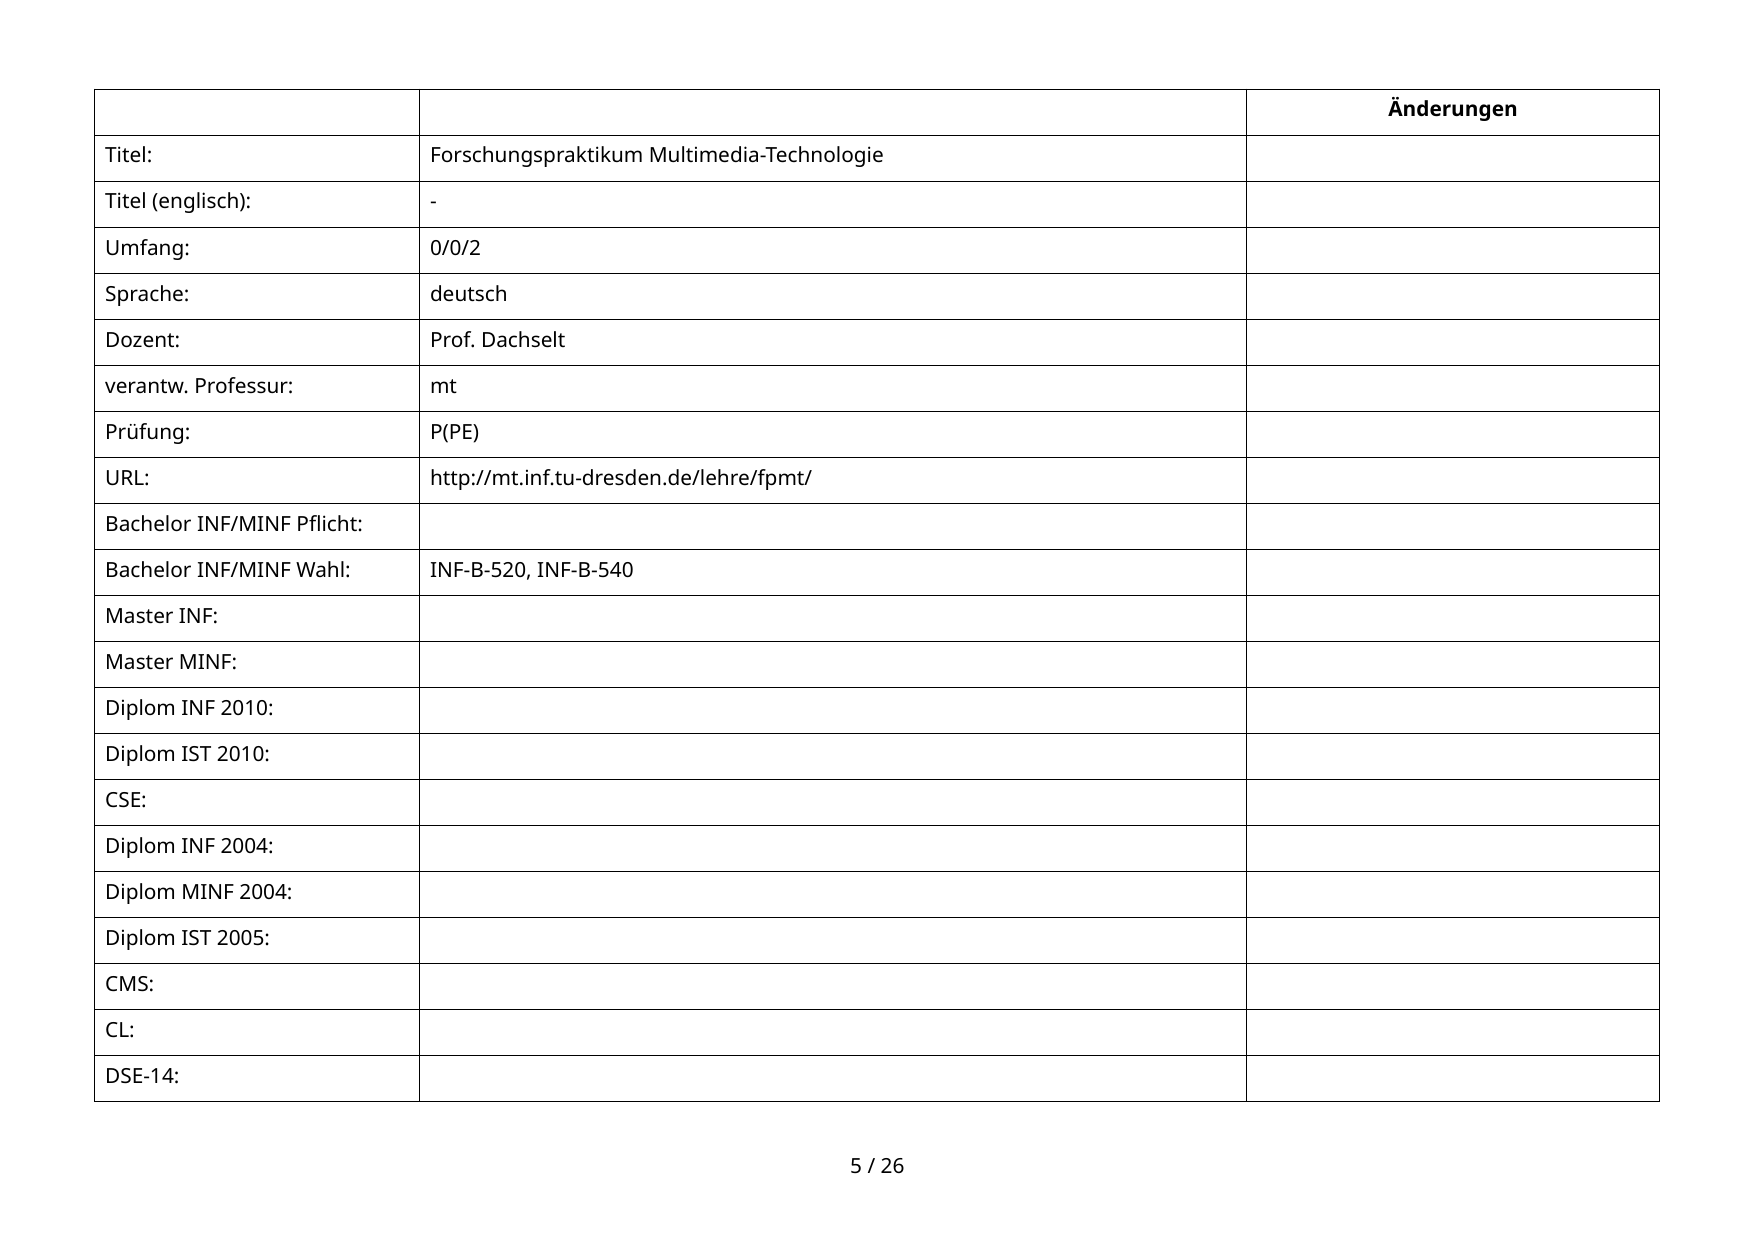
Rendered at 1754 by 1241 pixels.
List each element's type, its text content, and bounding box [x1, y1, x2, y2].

table_cell Diplom MINF 2004: [95, 872, 419, 917]
table_cell [1247, 366, 1659, 411]
table_cell INF-B-520, INF-B-540 [420, 550, 1246, 595]
table_cell Bachelor INF/MINF Pflicht: [95, 504, 419, 549]
table_cell [420, 1056, 1246, 1101]
table_cell Master INF: [95, 596, 419, 641]
table_cell Titel (englisch): [95, 182, 419, 227]
table_cell verantw. Professur: [95, 366, 419, 411]
table_cell [1247, 182, 1659, 227]
table_cell Diplom IST 2010: [95, 734, 419, 779]
table_cell mt [420, 366, 1246, 411]
table_cell [420, 1010, 1246, 1055]
table_cell [1247, 734, 1659, 779]
table_cell [1247, 504, 1659, 549]
table_cell [1247, 826, 1659, 871]
table_cell [420, 596, 1246, 641]
table_cell [1247, 136, 1659, 181]
table_cell Forschungspraktikum Multimedia-Technologie [420, 136, 1246, 181]
table_header [420, 90, 1246, 134]
table_cell URL: [95, 458, 419, 503]
table_cell Sprache: [95, 274, 419, 319]
table_cell [1247, 1010, 1659, 1055]
table_cell [420, 734, 1246, 779]
table_cell [1247, 918, 1659, 963]
table_header [95, 90, 419, 134]
table_cell deutsch [420, 274, 1246, 319]
table_cell CMS: [95, 964, 419, 1009]
table_cell http://mt.inf.tu-dresden.de/lehre/fpmt/ [420, 458, 1246, 503]
table_cell [420, 826, 1246, 871]
table_cell [420, 780, 1246, 825]
table_header Änderungen [1247, 90, 1659, 134]
table_cell Diplom INF 2010: [95, 688, 419, 733]
table_cell CL: [95, 1010, 419, 1055]
table_cell [1247, 872, 1659, 917]
table_cell [420, 642, 1246, 687]
table_cell Umfang: [95, 228, 419, 273]
table_cell Bachelor INF/MINF Wahl: [95, 550, 419, 595]
table_cell Titel: [95, 136, 419, 181]
table_cell [1247, 780, 1659, 825]
table_cell DSE-14: [95, 1056, 419, 1101]
table_cell [1247, 642, 1659, 687]
table_cell [1247, 688, 1659, 733]
table_cell [1247, 1056, 1659, 1101]
table_cell [1247, 964, 1659, 1009]
table_cell [420, 918, 1246, 963]
table_cell Dozent: [95, 320, 419, 365]
table_cell 0/0/2 [420, 228, 1246, 273]
table_cell [420, 504, 1246, 549]
table_cell [1247, 320, 1659, 365]
table_cell [420, 964, 1246, 1009]
table_cell CSE: [95, 780, 419, 825]
table_cell - [420, 182, 1246, 227]
table_cell [1247, 228, 1659, 273]
table_cell Prüfung: [95, 412, 419, 457]
table_cell P(PE) [420, 412, 1246, 457]
table_cell [1247, 550, 1659, 595]
table_cell Prof. Dachselt [420, 320, 1246, 365]
table_cell [1247, 412, 1659, 457]
table_cell [1247, 458, 1659, 503]
table_cell Diplom IST 2005: [95, 918, 419, 963]
table_cell [1247, 596, 1659, 641]
table_cell Diplom INF 2004: [95, 826, 419, 871]
table_cell Master MINF: [95, 642, 419, 687]
table_cell [1247, 274, 1659, 319]
table_cell [420, 872, 1246, 917]
table_cell [420, 688, 1246, 733]
